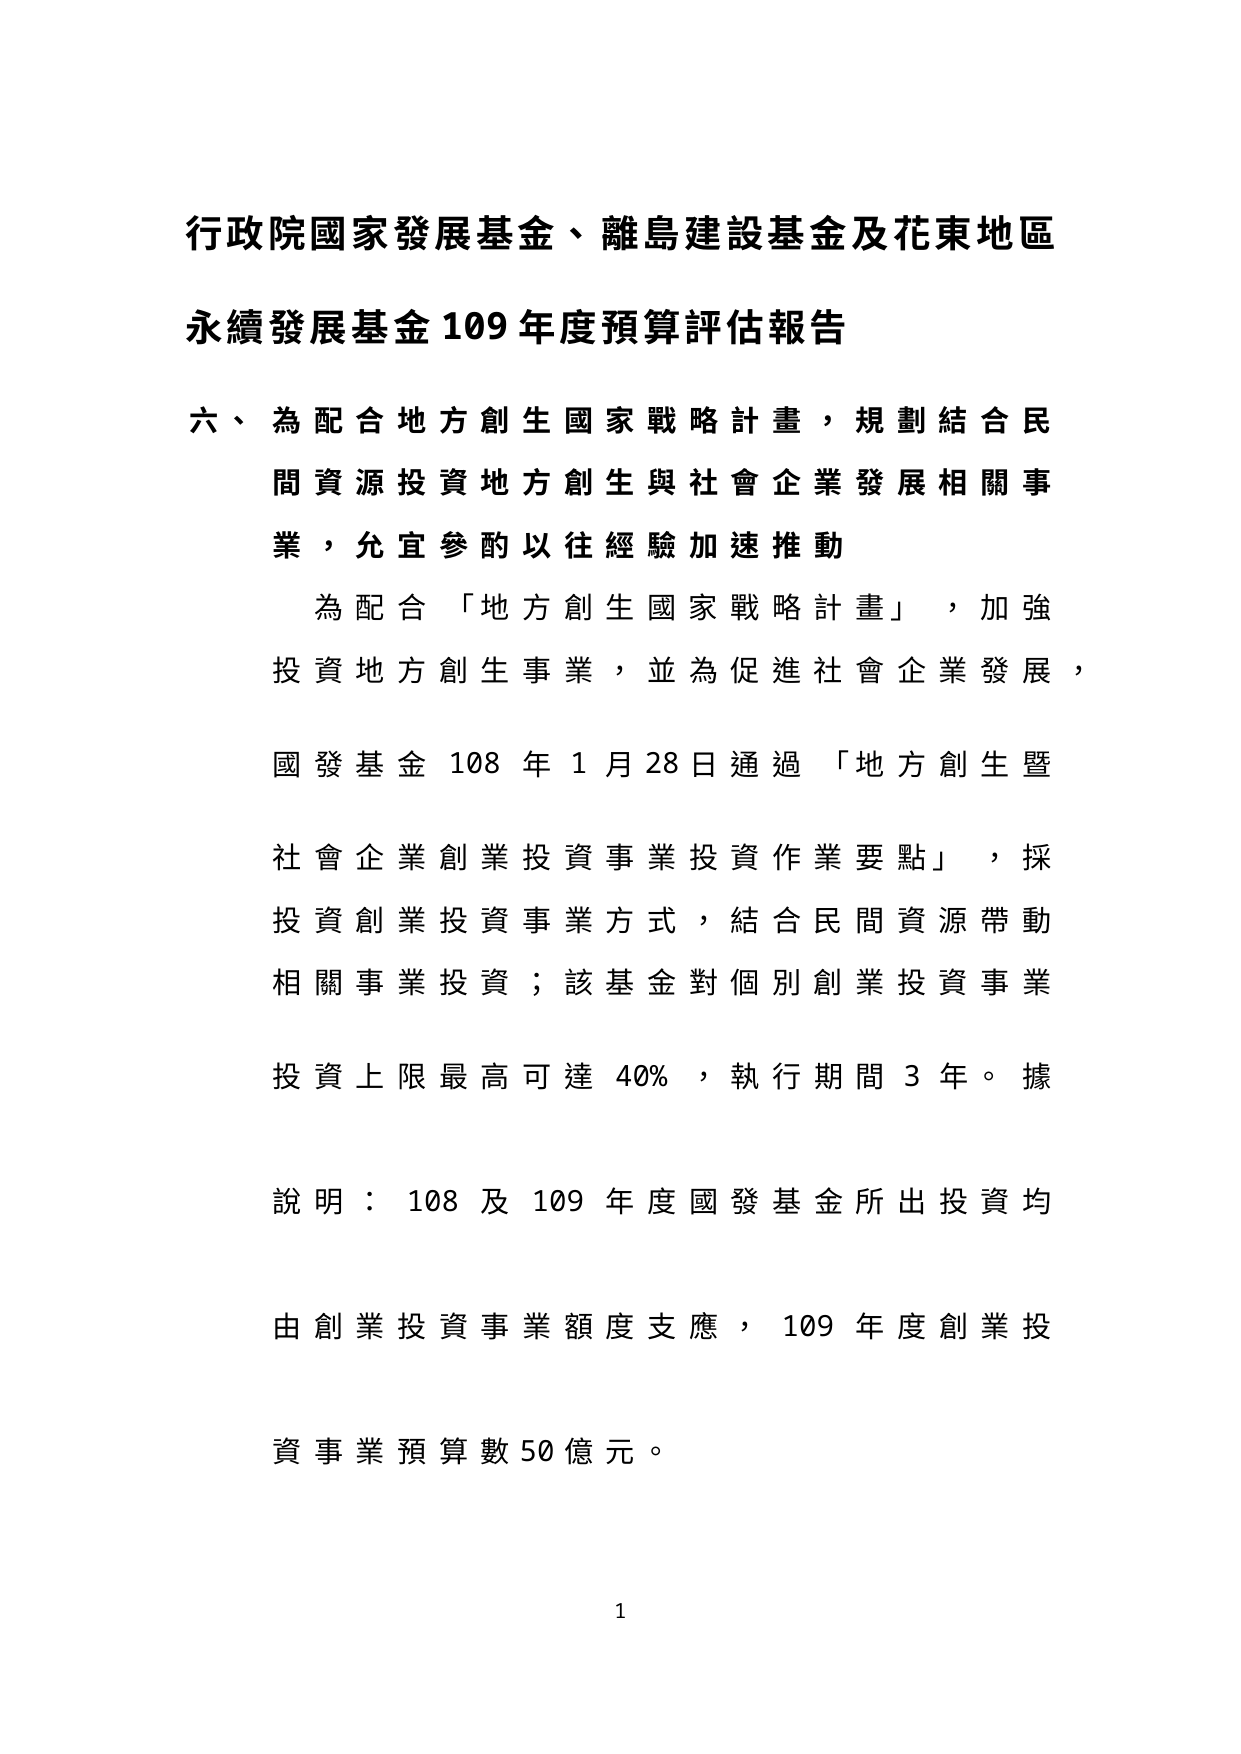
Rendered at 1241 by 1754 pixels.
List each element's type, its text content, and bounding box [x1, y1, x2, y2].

text 為配合「地方創生國家戰略計畫」，加強投資地方創生事業，並為促進社會企業發展，國發基金108年1月28日通過「地方創生暨社會企業創業投資事業投資作業要點」，採投資創業投資事業方式，結合民間資源帶動相關事業投資；該基金對個別創業投資事業投資上限最高可達40%，執行期間3年。據說明：108及109年度國發基金所出投資均由創業投資事業額度支應，109年度創業投資事業預算數50億元。 [242, 564, 1058, 1502]
text 行政院國家發展基金、離島建設基金及花東地區永續發展基金109年度預算評估報告 [183, 189, 1058, 377]
text 六、為配合地方創生國家戰略計畫，規劃結合民間資源投資地方創生與社會企業發展相關事業，允宜參酌以往經驗加速推動 [183, 377, 1058, 564]
